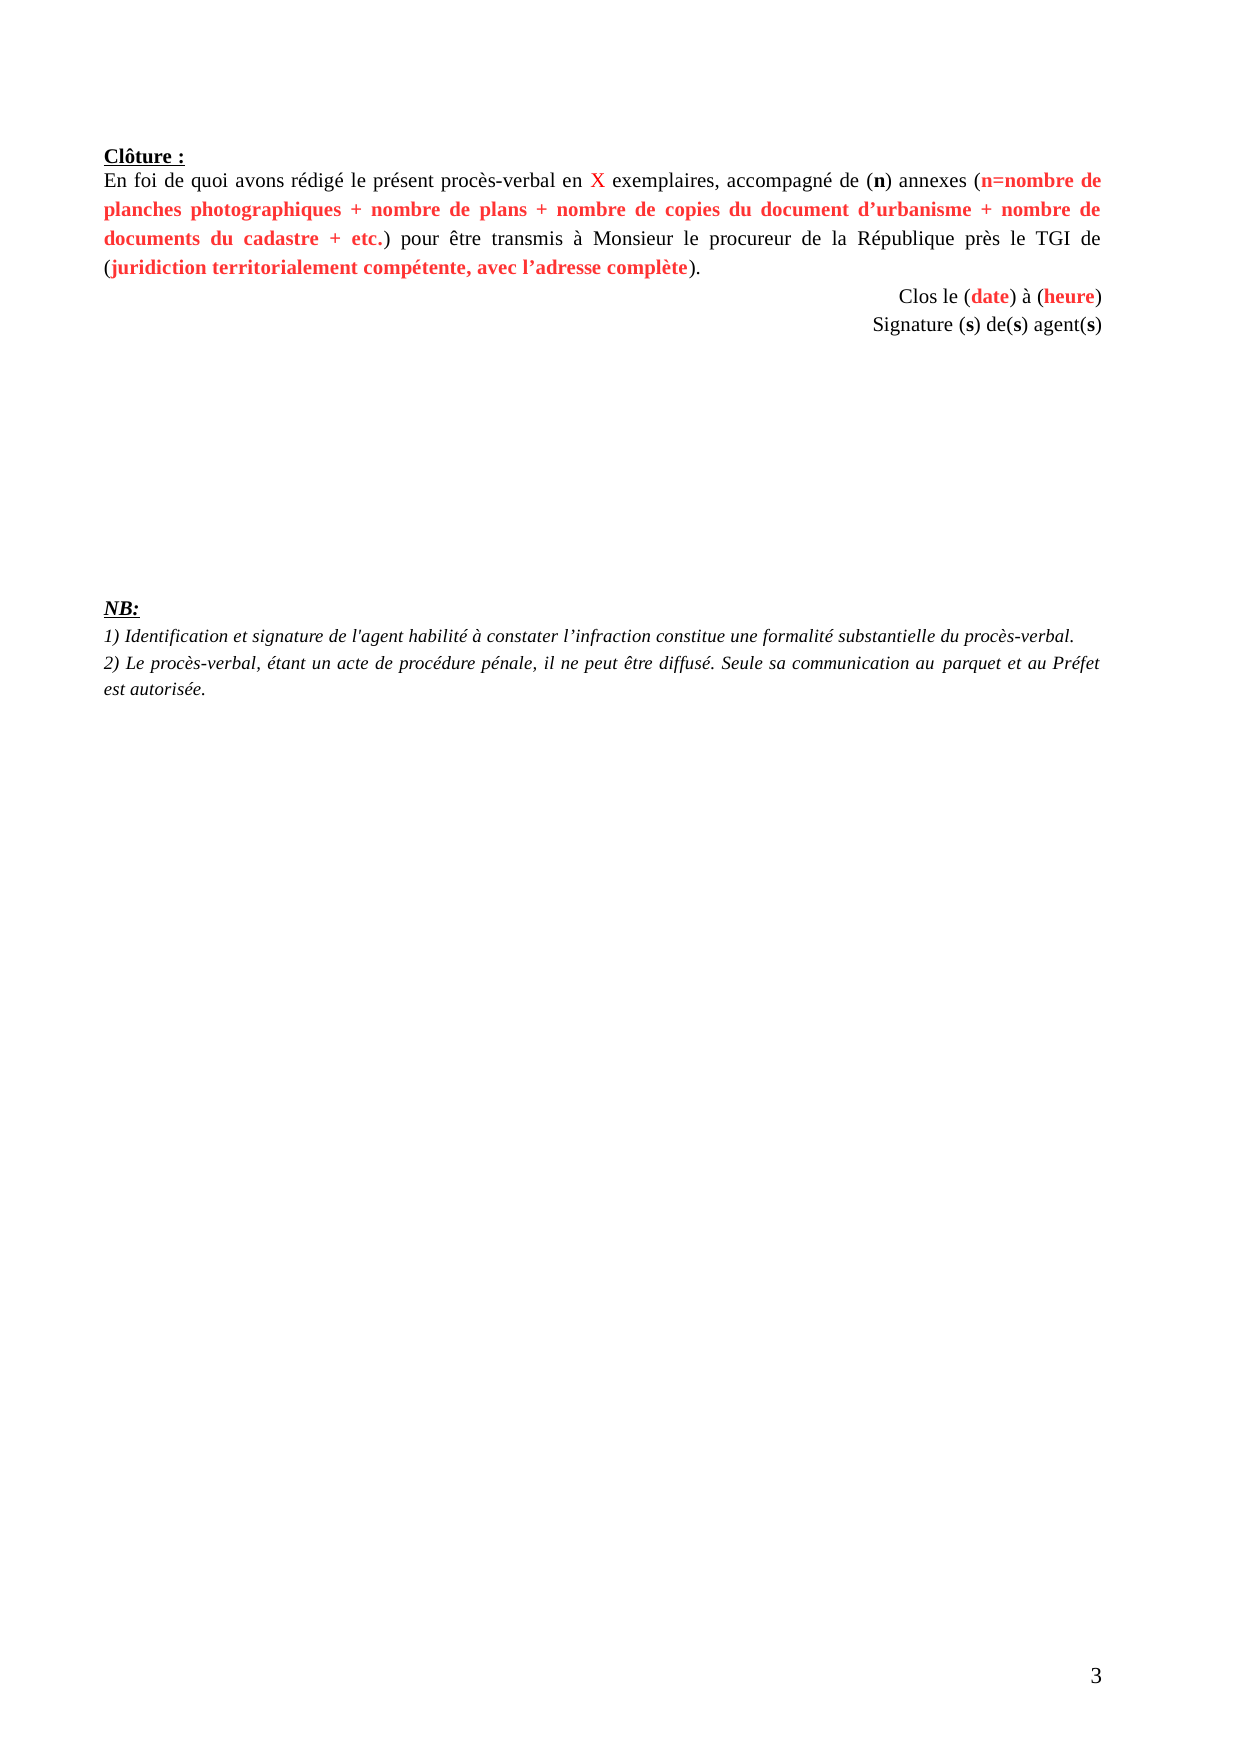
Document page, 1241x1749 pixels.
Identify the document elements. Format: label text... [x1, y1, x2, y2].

text Clos le (date) à (heure) [103, 283, 1102, 307]
text En foi de quoi avons rédigé le présent procès-verbal en X exemplaires, accompagné de (n) annexes (n=nombre de planches photographiques + nombre de plans + nombre de copies du document d’urbanisme + nombre de documents du cadastre + etc.) pour être transmis à Monsieur le procureur de la République près le TGI de (juridiction territorialement compétente, avec l’adresse complète). [103, 168, 1102, 279]
text 1) Identification et signature de l'agent habilité à constater l’infraction constitue une formalité substantielle du procès-verbal. [103, 625, 1102, 647]
text NB: [103, 596, 1102, 620]
text 2) Le procès-verbal, étant un acte de procédure pénale, il ne peut être diffusé. Seule sa communication au parquet et au Préfet est autorisée. [103, 651, 1102, 700]
subtitle Signature (s) de(s) agent(s) [103, 312, 1102, 336]
subtitle Clôture : [103, 144, 1102, 168]
